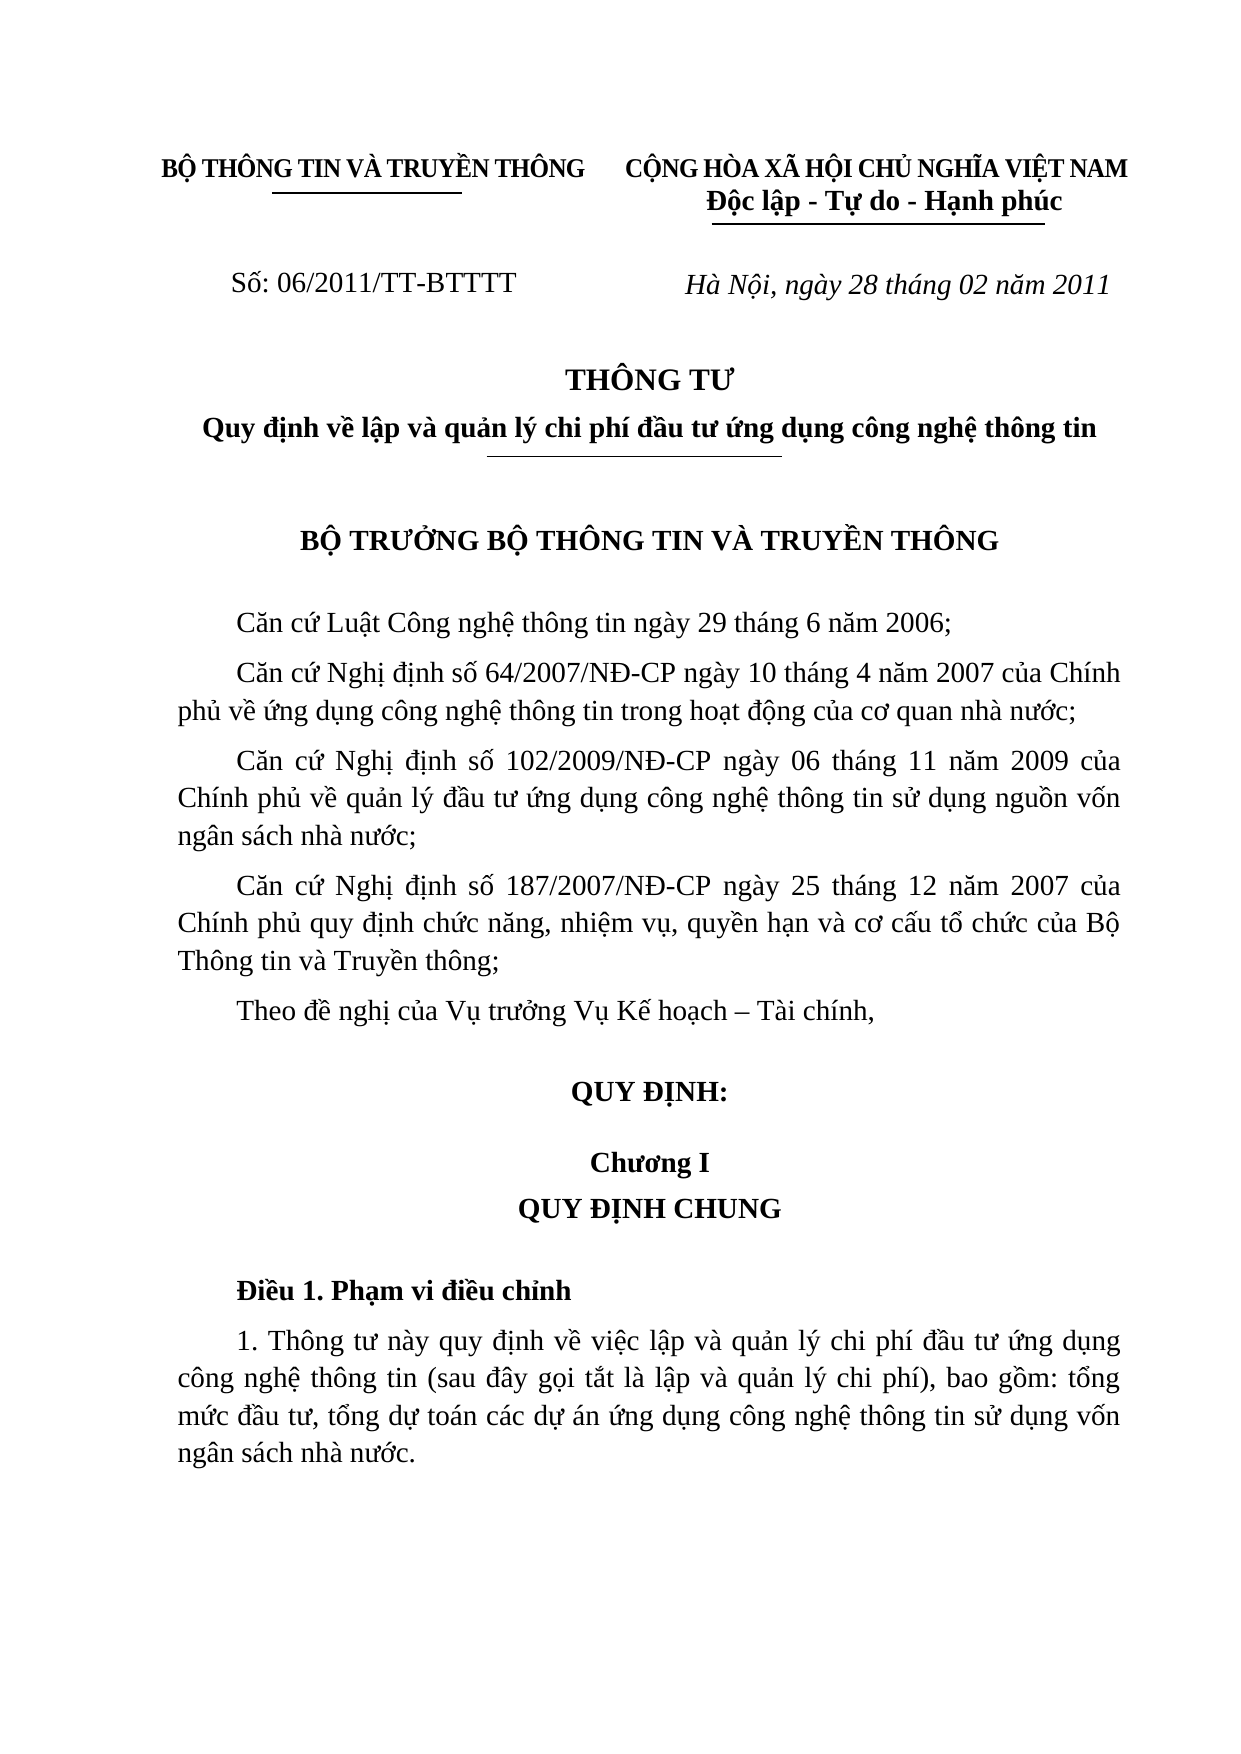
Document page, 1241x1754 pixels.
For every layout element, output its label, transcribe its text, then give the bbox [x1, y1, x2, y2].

text Theo đề nghị của Vụ trưởng Vụ Kế hoạch – Tài chính, [177, 990, 1122, 1028]
text QUY ĐỊNH CHUNG [177, 1191, 1122, 1224]
table_header BỘ THÔNG TIN VÀ TRUYỀN THÔNG Số: 06/2011/TT-BTTTT [148, 140, 600, 301]
text Quy định về lập và quản lý chi phí đầu tư ứng dụng công nghệ thông tin [177, 410, 1122, 443]
text THÔNG TƯ [177, 362, 1122, 397]
text 1. Thông tư này quy định về việc lập và quản lý chi phí đầu tư ứng dụng công nghệ thông tin (sau đây gọi tắt là lập và quản lý chi phí), bao gồm: tổng mức đầu tư, tổng dự toán các dự án ứng dụng công nghệ thông tin sử dụng vốn ngân sách nhà nước. [177, 1320, 1122, 1470]
text Căn cứ Nghị định số 102/2009/NĐ-CP ngày 06 tháng 11 năm 2009 của Chính phủ về quản lý đầu tư ứng dụng công nghệ thông tin sử dụng nguồn vốn ngân sách nhà nước; [177, 740, 1122, 853]
text Điều 1. Phạm vi điều chỉnh [177, 1270, 1122, 1308]
text QUY ĐỊNH: [177, 1074, 1122, 1107]
text BỘ TRƯỞNG BỘ THÔNG TIN VÀ TRUYỀN THÔNG [177, 523, 1122, 557]
text Căn cứ Luật Công nghệ thông tin ngày 29 tháng 6 năm 2006; [177, 603, 1122, 640]
text Căn cứ Nghị định số 64/2007/NĐ-CP ngày 10 tháng 4 năm 2007 của Chính phủ về ứng dụng công nghệ thông tin trong hoạt động của cơ quan nhà nước; [177, 653, 1122, 728]
table_header CỘNG HÒA XÃ HỘI CHỦ NGHĨA VIỆT NAM Độc lập - Tự do - Hạnh phúc Hà Nội, ngày 28 tháng 02 năm 2011 [600, 140, 1133, 301]
text Căn cứ Nghị định số 187/2007/NĐ-CP ngày 25 tháng 12 năm 2007 của Chính phủ quy định chức năng, nhiệm vụ, quyền hạn và cơ cấu tổ chức của Bộ Thông tin và Truyền thông; [177, 865, 1122, 978]
text Chương I [177, 1145, 1122, 1178]
